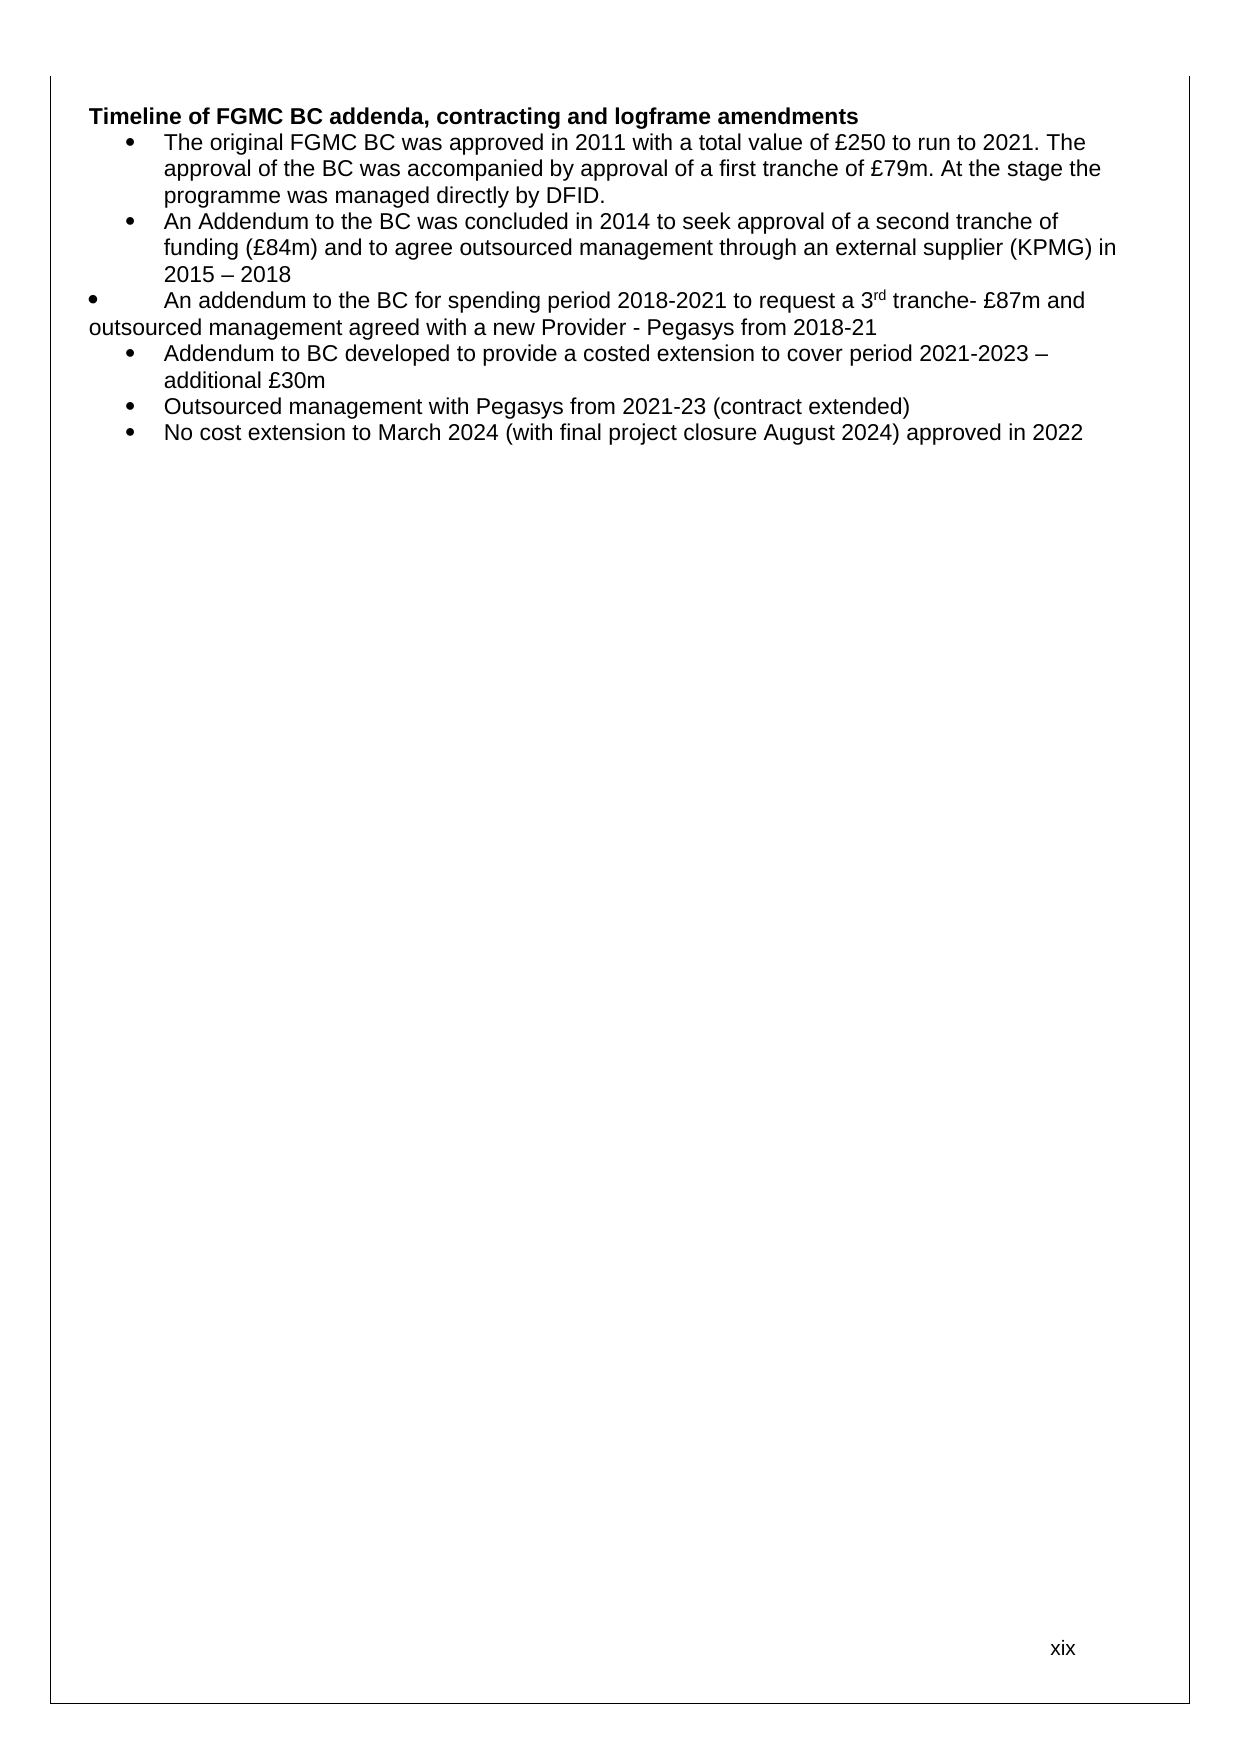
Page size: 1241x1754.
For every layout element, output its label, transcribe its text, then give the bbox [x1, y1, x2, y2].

list Outsourced management with Pegasys from 2021-23 (contract extended) [126, 393, 1137, 419]
list An Addendum to the BC was concluded in 2014 to seek approval of a second tranche of funding (£84m) and to agree outsourced management through an external supplier (KPMG) in 2015 – 2018 [126, 208, 1137, 287]
list The original FGMC BC was approved in 2011 with a total value of £250 to run to 2021. The approval of the BC was accompanied by approval of a first tranche of £79m. At the stage the programme was managed directly by DFID. [126, 129, 1137, 208]
text Timeline of FGMC BC addenda, contracting and logframe amendments [89, 103, 1137, 129]
list No cost extension to March 2024 (with final project closure August 2024) approved in 2022 [126, 419, 1137, 446]
list An addendum to the BC for spending period 2018-2021 to request a 3rd tranche- £87m and outsourced management agreed with a new Provider - Pegasys from 2018-21 [89, 287, 1152, 340]
list Addendum to BC developed to provide a costed extension to cover period 2021-2023 – additional £30m [126, 340, 1137, 393]
